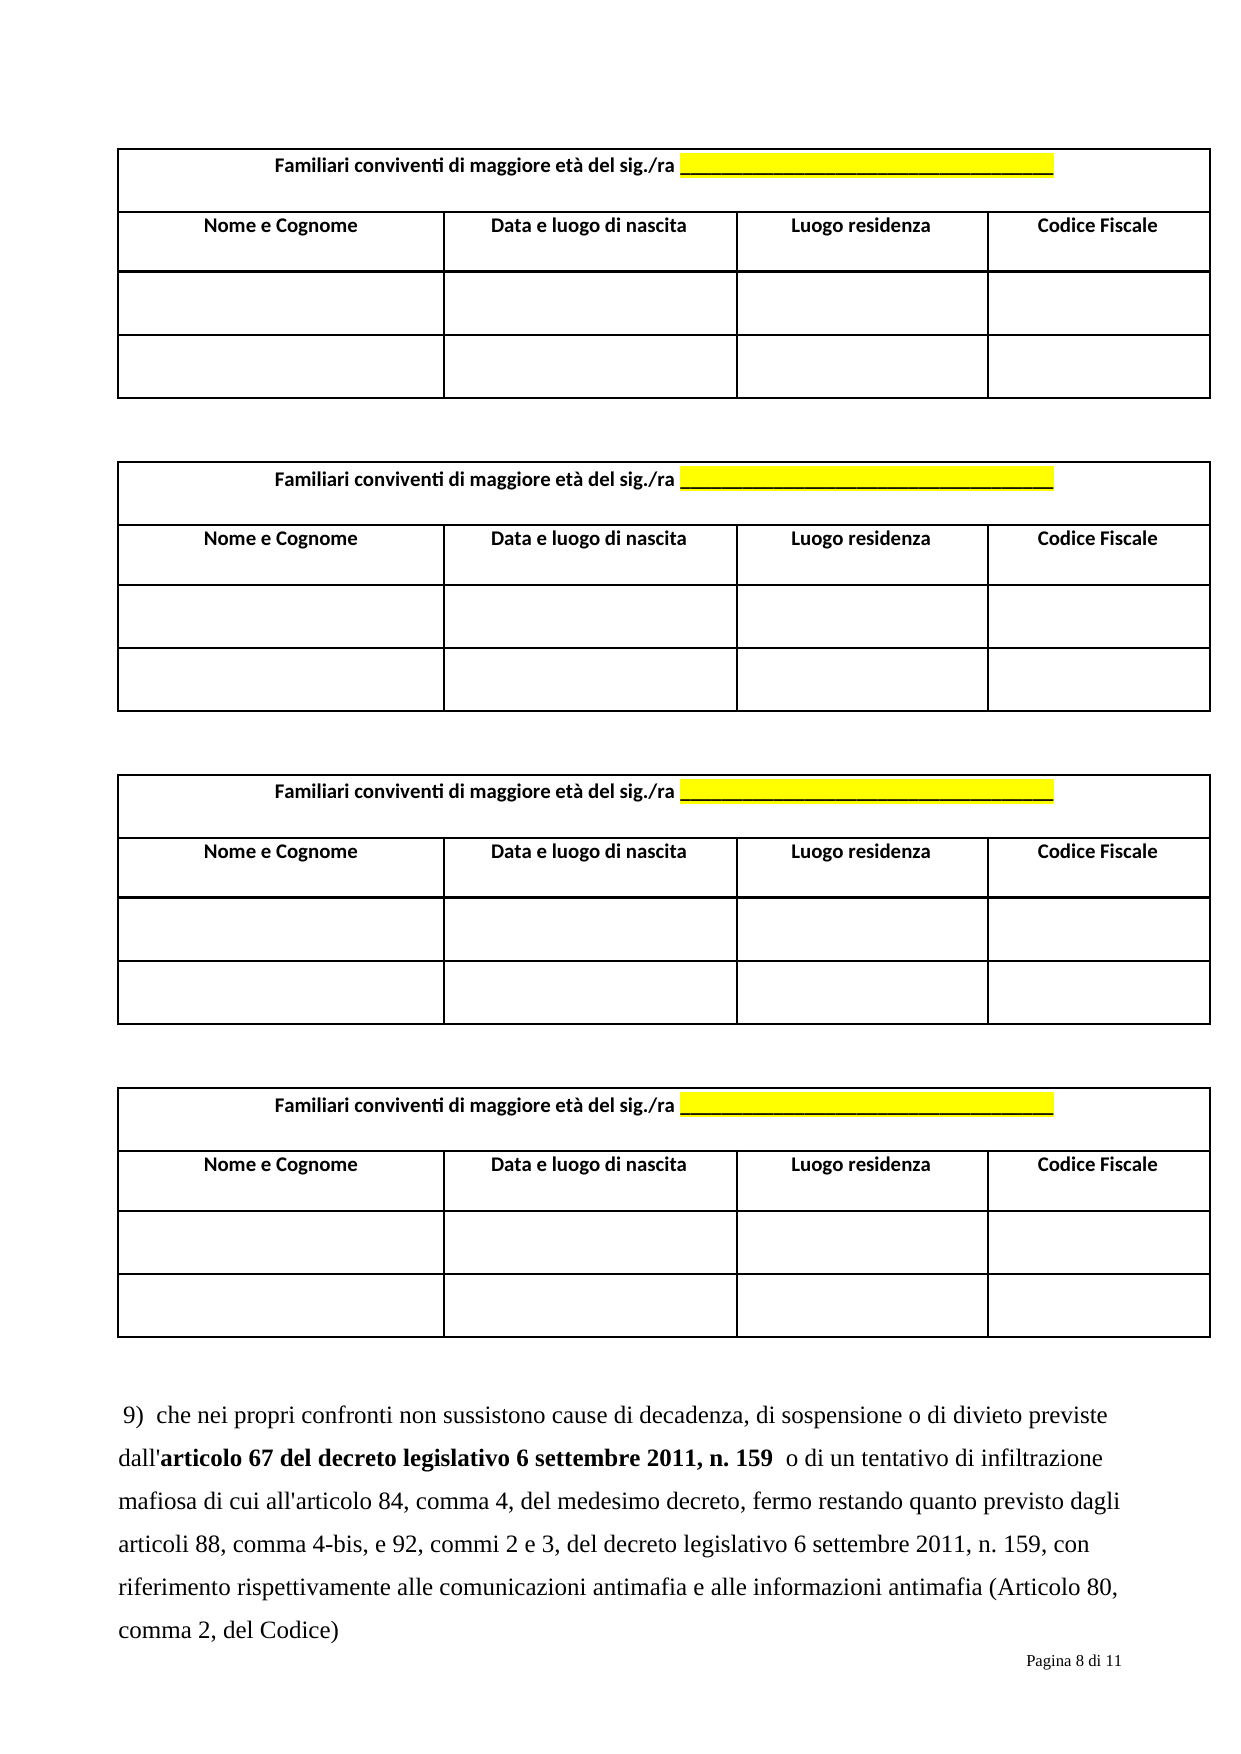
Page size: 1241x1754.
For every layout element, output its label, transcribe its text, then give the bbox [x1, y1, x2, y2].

table_cell Codice Fiscale [989, 1152, 1209, 1209]
table_cell Luogo residenza [738, 526, 987, 583]
table_cell [989, 1212, 1209, 1273]
table_cell Nome e Cognome [119, 213, 443, 270]
table_cell [738, 1212, 987, 1273]
table_cell [119, 962, 443, 1023]
table_cell [445, 899, 736, 960]
text 9) che nei propri confronti non sussistono cause di decadenza, di sospensione o di divieto previste dall'articolo 67 del decreto legislativo 6 settembre 2011, n. 159 o di un tentativo di infiltrazione mafiosa di cui all'articolo 84, comma 4, del medesimo decreto, fermo restando quanto previsto dagli articoli 88, comma 4-bis, e 92, commi 2 e 3, del decreto legislativo 6 settembre 2011, n. 159, con riferimento rispettivamente alle comunicazioni antimafia e alle informazioni antimafia (Articolo 80, comma 2, del Codice) [118, 1400, 1122, 1644]
table_header Familiari conviventi di maggiore età del sig./ra ____________________________________ [119, 463, 1209, 523]
table_cell Nome e Cognome [119, 1152, 443, 1209]
table_cell [989, 899, 1209, 960]
table_cell [119, 1275, 443, 1336]
table_cell Nome e Cognome [119, 839, 443, 896]
table_cell [738, 273, 987, 334]
table_cell [989, 1275, 1209, 1336]
table_cell [989, 586, 1209, 647]
table_cell [445, 1275, 736, 1336]
table_cell [119, 586, 443, 647]
table_cell [445, 962, 736, 1023]
table_cell Data e luogo di nascita [445, 526, 736, 583]
table_header Familiari conviventi di maggiore età del sig./ra ____________________________________ [119, 150, 1209, 211]
table_cell Data e luogo di nascita [445, 839, 736, 896]
table_header Familiari conviventi di maggiore età del sig./ra ____________________________________ [119, 1089, 1209, 1149]
table_cell [738, 1275, 987, 1336]
table_cell [119, 899, 443, 960]
table_cell [738, 649, 987, 710]
table_cell [738, 586, 987, 647]
table_cell Codice Fiscale [989, 526, 1209, 583]
table_cell [738, 962, 987, 1023]
table_cell Codice Fiscale [989, 213, 1209, 270]
table_cell [738, 899, 987, 960]
table_cell [119, 336, 443, 397]
table_cell [445, 1212, 736, 1273]
table_cell [119, 649, 443, 710]
table_cell Luogo residenza [738, 839, 987, 896]
table_header Familiari conviventi di maggiore età del sig./ra ____________________________________ [119, 776, 1209, 837]
table_cell [445, 273, 736, 334]
table_cell [445, 649, 736, 710]
table_cell [119, 1212, 443, 1273]
table_cell [738, 336, 987, 397]
table_cell Nome e Cognome [119, 526, 443, 583]
table_cell [989, 336, 1209, 397]
table_cell [989, 273, 1209, 334]
table_cell Luogo residenza [738, 1152, 987, 1209]
table_cell Data e luogo di nascita [445, 213, 736, 270]
table_cell Codice Fiscale [989, 839, 1209, 896]
table_cell Luogo residenza [738, 213, 987, 270]
table_cell [445, 586, 736, 647]
table_cell [445, 336, 736, 397]
table_cell [989, 649, 1209, 710]
table_cell [119, 273, 443, 334]
table_cell Data e luogo di nascita [445, 1152, 736, 1209]
table_cell [989, 962, 1209, 1023]
